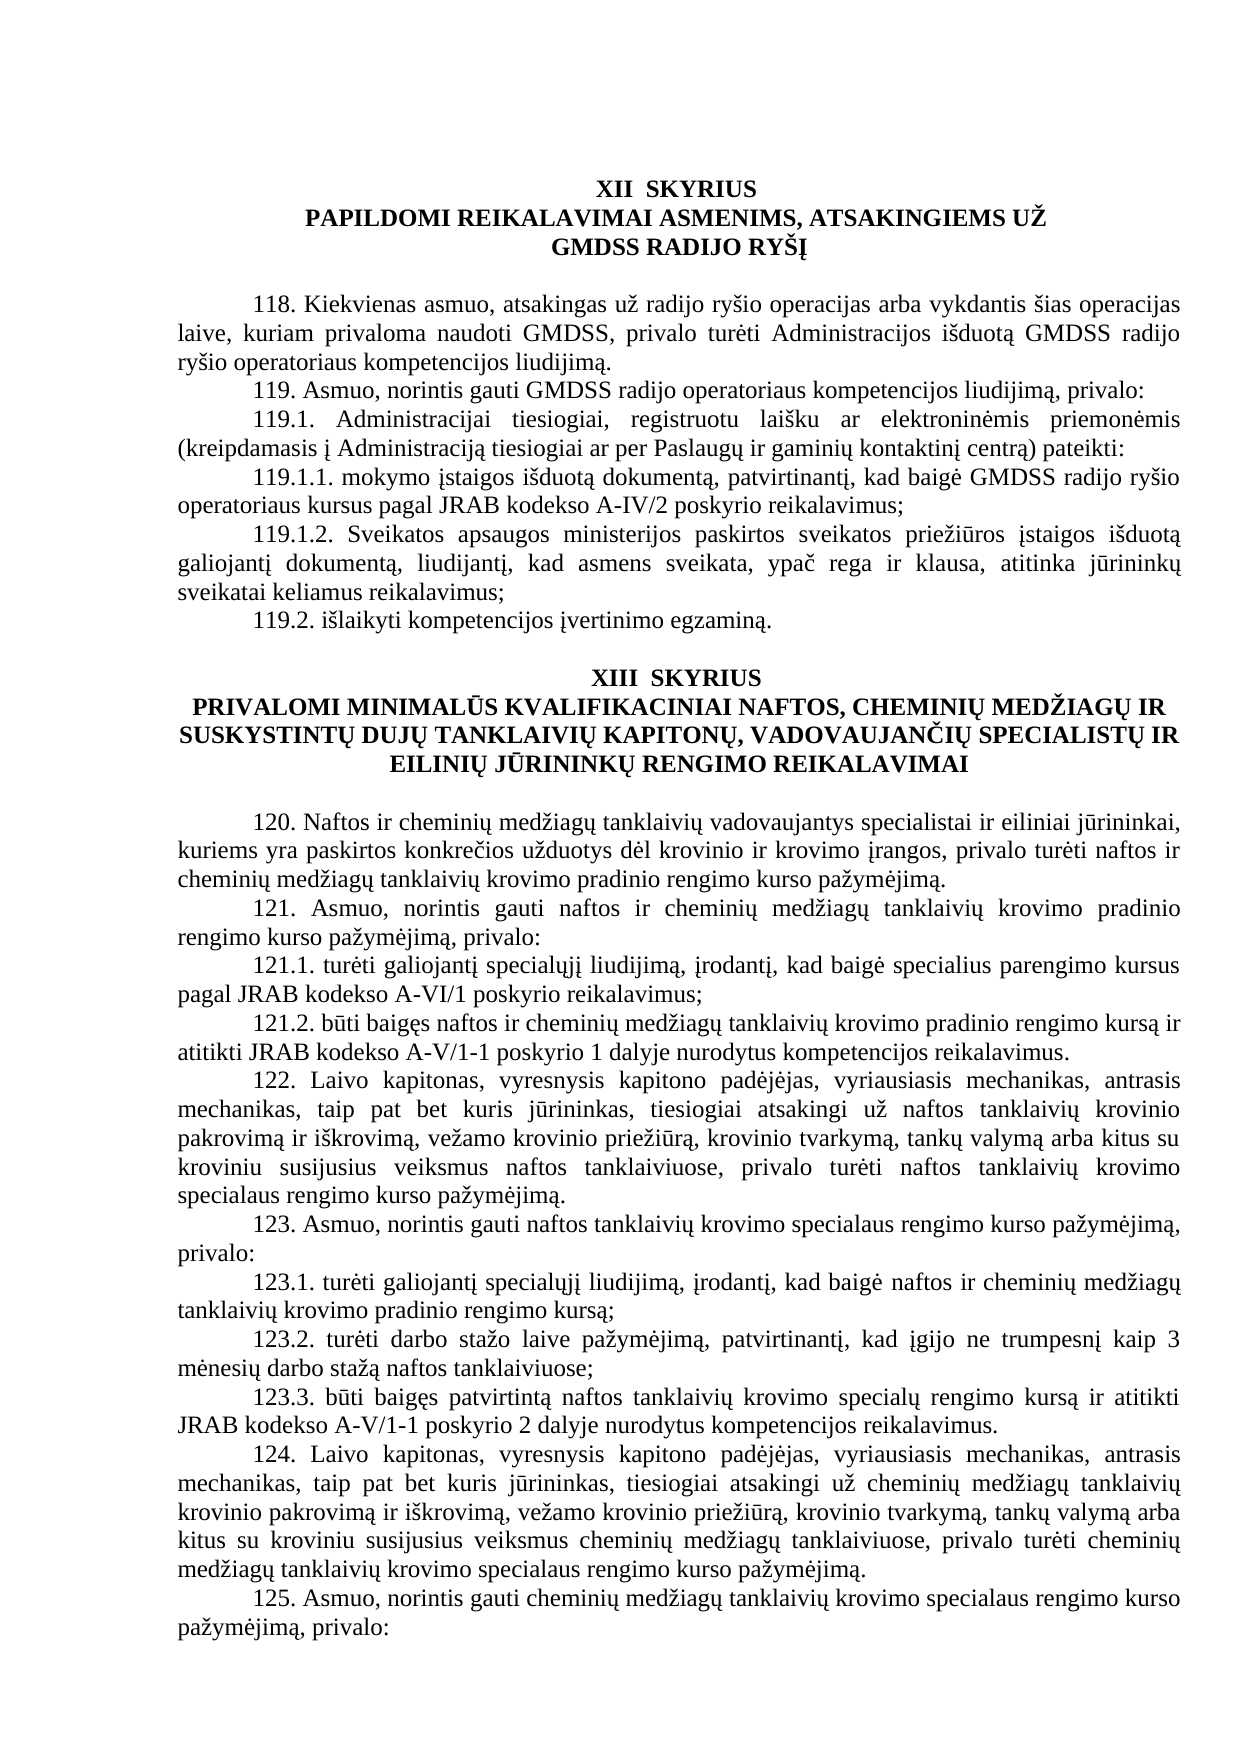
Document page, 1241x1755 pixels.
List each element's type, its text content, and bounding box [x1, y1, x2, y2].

text 125. Asmuo, norintis gauti cheminių medžiagų tanklaivių krovimo specialaus rengimo kurso pažymėjimą, privalo: [177, 1583, 1181, 1640]
text 119.1.2. Sveikatos apsaugos ministerijos paskirtos sveikatos priežiūros įstaigos išduotą galiojantį dokumentą, liudijantį, kad asmens sveikata, ypač rega ir klausa, atitinka jūrininkų sveikatai keliamus reikalavimus; [177, 519, 1181, 605]
text XII SKYRIUS [177, 174, 1181, 203]
text 121.1. turėti galiojantį specialųjį liudijimą, įrodantį, kad baigė specialius parengimo kursus pagal JRAB kodekso A-VI/1 poskyrio reikalavimus; [177, 950, 1181, 1008]
text PRIVALOMI MINIMALŪS KVALIFIKACINIAI NAFTOS, CHEMINIŲ MEDŽIAGŲ IR SUSKYSTINTŲ DUJŲ TANKLAIVIŲ KAPITONŲ, VADOVAUJANČIŲ SPECIALISTŲ IR EILINIŲ JŪRININKŲ RENGIMO REIKALAVIMAI [177, 692, 1181, 778]
text 121. Asmuo, norintis gauti naftos ir cheminių medžiagų tanklaivių krovimo pradinio rengimo kurso pažymėjimą, privalo: [177, 893, 1181, 950]
text 121.2. būti baigęs naftos ir cheminių medžiagų tanklaivių krovimo pradinio rengimo kursą ir atitikti JRAB kodekso A-V/1-1 poskyrio 1 dalyje nurodytus kompetencijos reikalavimus. [177, 1008, 1181, 1065]
text 123.1. turėti galiojantį specialųjį liudijimą, įrodantį, kad baigė naftos ir cheminių medžiagų tanklaivių krovimo pradinio rengimo kursą; [177, 1267, 1181, 1324]
text 119.1. Administracijai tiesiogiai, registruotu laišku ar elektroninėmis priemonėmis (kreipdamasis į Administraciją tiesiogiai ar per Paslaugų ir gaminių kontaktinį centrą) pateikti: [177, 404, 1181, 462]
text 119.2. išlaikyti kompetencijos įvertinimo egzaminą. [177, 605, 1181, 634]
text 120. Naftos ir cheminių medžiagų tanklaivių vadovaujantys specialistai ir eiliniai jūrininkai, kuriems yra paskirtos konkrečios užduotys dėl krovinio ir krovimo įrangos, privalo turėti naftos ir cheminių medžiagų tanklaivių krovimo pradinio rengimo kurso pažymėjimą. [177, 807, 1181, 893]
text 123. Asmuo, norintis gauti naftos tanklaivių krovimo specialaus rengimo kurso pažymėjimą, privalo: [177, 1209, 1181, 1267]
text PAPILDOMI REIKALAVIMAI ASMENIMS, ATSAKINGIEMS UŽ [177, 203, 1181, 232]
text 122. Laivo kapitonas, vyresnysis kapitono padėjėjas, vyriausiasis mechanikas, antrasis mechanikas, taip pat bet kuris jūrininkas, tiesiogiai atsakingi už naftos tanklaivių krovinio pakrovimą ir iškrovimą, vežamo krovinio priežiūrą, krovinio tvarkymą, tankų valymą arba kitus su kroviniu susijusius veiksmus naftos tanklaiviuose, privalo turėti naftos tanklaivių krovimo specialaus rengimo kurso pažymėjimą. [177, 1065, 1181, 1209]
text 119. Asmuo, norintis gauti GMDSS radijo operatoriaus kompetencijos liudijimą, privalo: [177, 375, 1181, 404]
text GMDSS RADIJO RYŠĮ [177, 232, 1181, 260]
text 118. Kiekvienas asmuo, atsakingas už radijo ryšio operacijas arba vykdantis šias operacijas laive, kuriam privaloma naudoti GMDSS, privalo turėti Administracijos išduotą GMDSS radijo ryšio operatoriaus kompetencijos liudijimą. [177, 289, 1181, 375]
text 123.2. turėti darbo stažo laive pažymėjimą, patvirtinantį, kad įgijo ne trumpesnį kaip 3 mėnesių darbo stažą naftos tanklaiviuose; [177, 1324, 1181, 1382]
text XIII SKYRIUS [177, 663, 1181, 692]
text 123.3. būti baigęs patvirtintą naftos tanklaivių krovimo specialų rengimo kursą ir atitikti JRAB kodekso A-V/1-1 poskyrio 2 dalyje nurodytus kompetencijos reikalavimus. [177, 1382, 1181, 1439]
text 119.1.1. mokymo įstaigos išduotą dokumentą, patvirtinantį, kad baigė GMDSS radijo ryšio operatoriaus kursus pagal JRAB kodekso A-IV/2 poskyrio reikalavimus; [177, 462, 1181, 519]
text 124. Laivo kapitonas, vyresnysis kapitono padėjėjas, vyriausiasis mechanikas, antrasis mechanikas, taip pat bet kuris jūrininkas, tiesiogiai atsakingi už cheminių medžiagų tanklaivių krovinio pakrovimą ir iškrovimą, vežamo krovinio priežiūrą, krovinio tvarkymą, tankų valymą arba kitus su kroviniu susijusius veiksmus cheminių medžiagų tanklaiviuose, privalo turėti cheminių medžiagų tanklaivių krovimo specialaus rengimo kurso pažymėjimą. [177, 1439, 1181, 1583]
